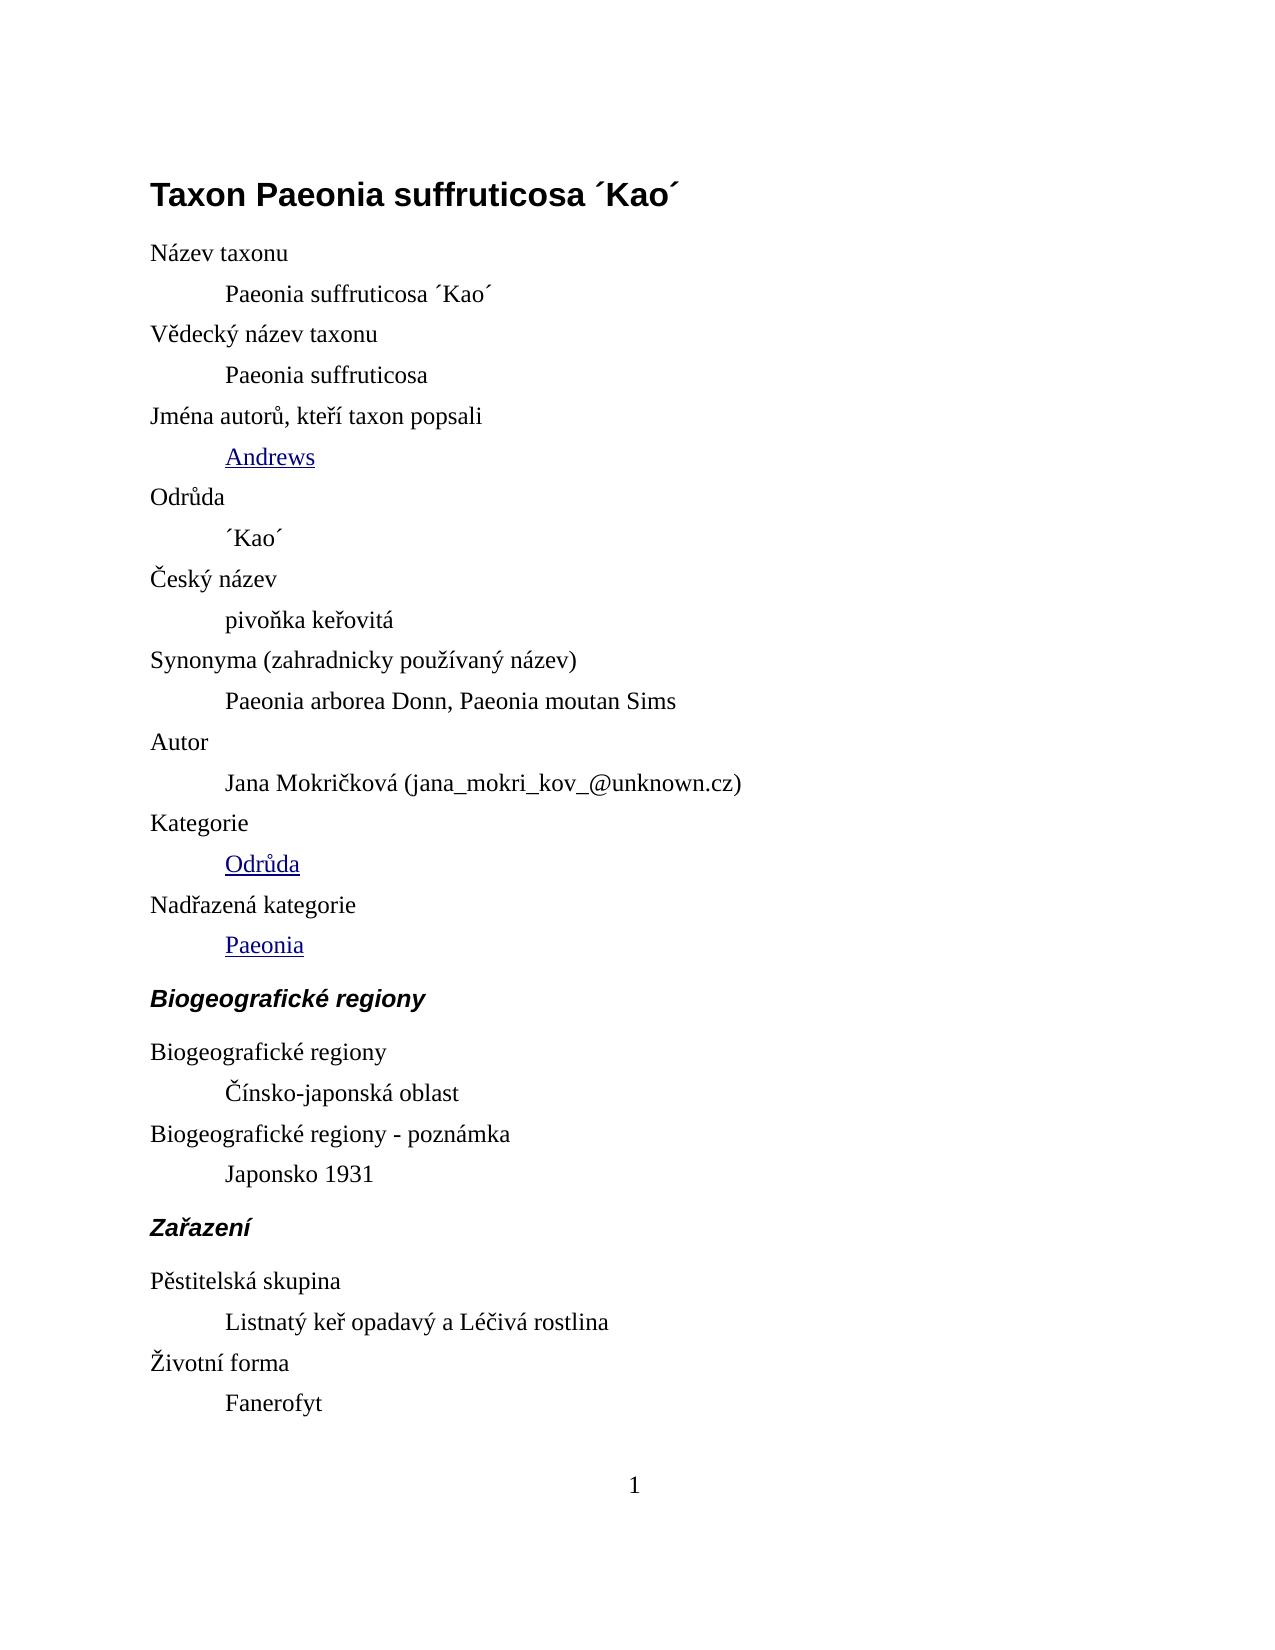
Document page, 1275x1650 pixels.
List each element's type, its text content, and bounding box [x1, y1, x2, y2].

text Andrews [225, 442, 1125, 471]
subtitle Zařazení [150, 1213, 1125, 1242]
text Synonyma (zahradnicky používaný název) [150, 645, 1125, 674]
text Autor [150, 727, 1125, 756]
text Kategorie [150, 808, 1125, 837]
text Čínsko-japonská oblast [225, 1078, 1125, 1107]
text Nadřazená kategorie [150, 890, 1125, 918]
text Odrůda [225, 849, 1125, 878]
subtitle Taxon Paeonia suffruticosa ´Kao´ [150, 175, 1125, 214]
text Paeonia suffruticosa ´Kao´ [225, 279, 1125, 308]
text Paeonia [225, 931, 1125, 959]
text Název taxonu [150, 238, 1125, 267]
text Biogeografické regiony - poznámka [150, 1119, 1125, 1147]
text Paeonia suffruticosa [225, 360, 1125, 389]
subtitle Biogeografické regiony [150, 984, 1125, 1013]
text Biogeografické regiony [150, 1037, 1125, 1066]
text Český název [150, 564, 1125, 593]
text Pěstitelská skupina [150, 1266, 1125, 1295]
text Japonsko 1931 [225, 1159, 1125, 1188]
text Jana Mokričková (jana_mokri_kov_@unknown.cz) [225, 768, 1125, 796]
text Fanerofyt [225, 1388, 1125, 1417]
text Životní forma [150, 1348, 1125, 1376]
text Listnatý keř opadavý a Léčivá rostlina [225, 1307, 1125, 1336]
text pivoňka keřovitá [225, 605, 1125, 633]
text Paeonia arborea Donn, Paeonia moutan Sims [225, 686, 1125, 715]
text Vědecký název taxonu [150, 319, 1125, 348]
text Jména autorů, kteří taxon popsali [150, 401, 1125, 430]
text ´Kao´ [225, 523, 1125, 552]
text Odrůda [150, 482, 1125, 511]
